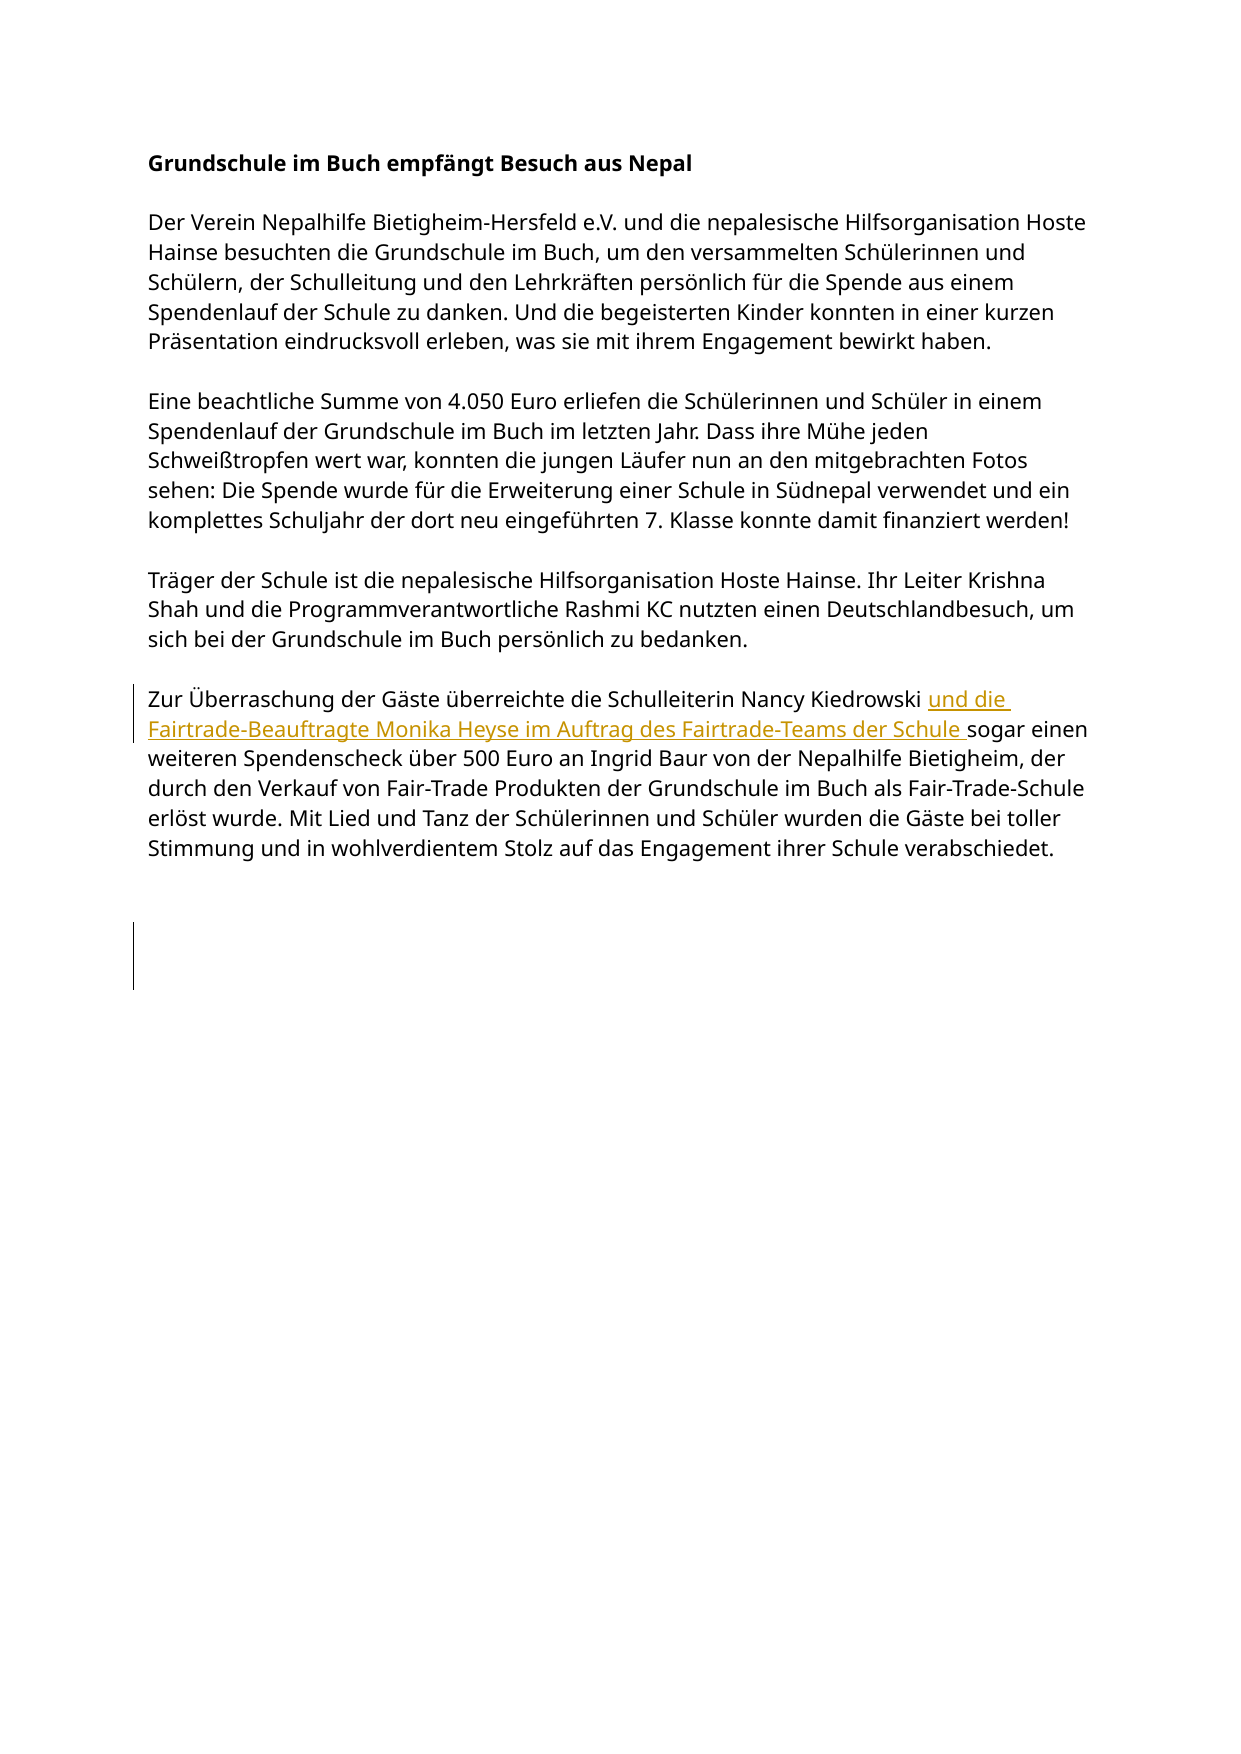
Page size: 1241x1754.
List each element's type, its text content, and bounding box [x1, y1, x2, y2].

text Träger der Schule ist die nepalesische Hilfsorganisation Hoste Hainse. Ihr Leiter Krishna Shah und die Programmverantwortliche Rashmi KC nutzten einen Deutschlandbesuch, um sich bei der Grundschule im Buch persönlich zu bedanken. [148, 565, 1093, 654]
text Eine beachtliche Summe von 4.050 Euro erliefen die Schülerinnen und Schüler in einem Spendenlauf der Grundschule im Buch im letzten Jahr. Dass ihre Mühe jeden Schweißtropfen wert war, konnten die jungen Läufer nun an den mitgebrachten Fotos sehen: Die Spende wurde für die Erweiterung einer Schule in Südnepal verwendet und ein komplettes Schuljahr der dort neu eingeführten 7. Klasse konnte damit finanziert werden! [148, 386, 1093, 535]
text Grundschule im Buch empfängt Besuch aus Nepal [148, 148, 1093, 177]
text Zur Überraschung der Gäste überreichte die Schulleiterin Nancy Kiedrowski und die Fairtrade-Beauftragte Monika Heyse im Auftrag des Fairtrade-Teams der Schule sogar einen weiteren Spendenscheck über 500 Euro an Ingrid Baur von der Nepalhilfe Bietigheim, der durch den Verkauf von Fair-Trade Produkten der Grundschule im Buch als Fair-Trade-Schule erlöst wurde. Mit Lied und Tanz der Schülerinnen und Schüler wurden die Gäste bei toller Stimmung und in wohlverdientem Stolz auf das Engagement ihrer Schule verabschiedet. [148, 684, 1093, 863]
text Der Verein Nepalhilfe Bietigheim-Hersfeld e.V. und die nepalesische Hilfsorganisation Hoste Hainse besuchten die Grundschule im Buch, um den versammelten Schülerinnen und Schülern, der Schulleitung und den Lehrkräften persönlich für die Spende aus einem Spendenlauf der Schule zu danken. Und die begeisterten Kinder konnten in einer kurzen Präsentation eindrucksvoll erleben, was sie mit ihrem Engagement bewirkt haben. [148, 207, 1093, 356]
